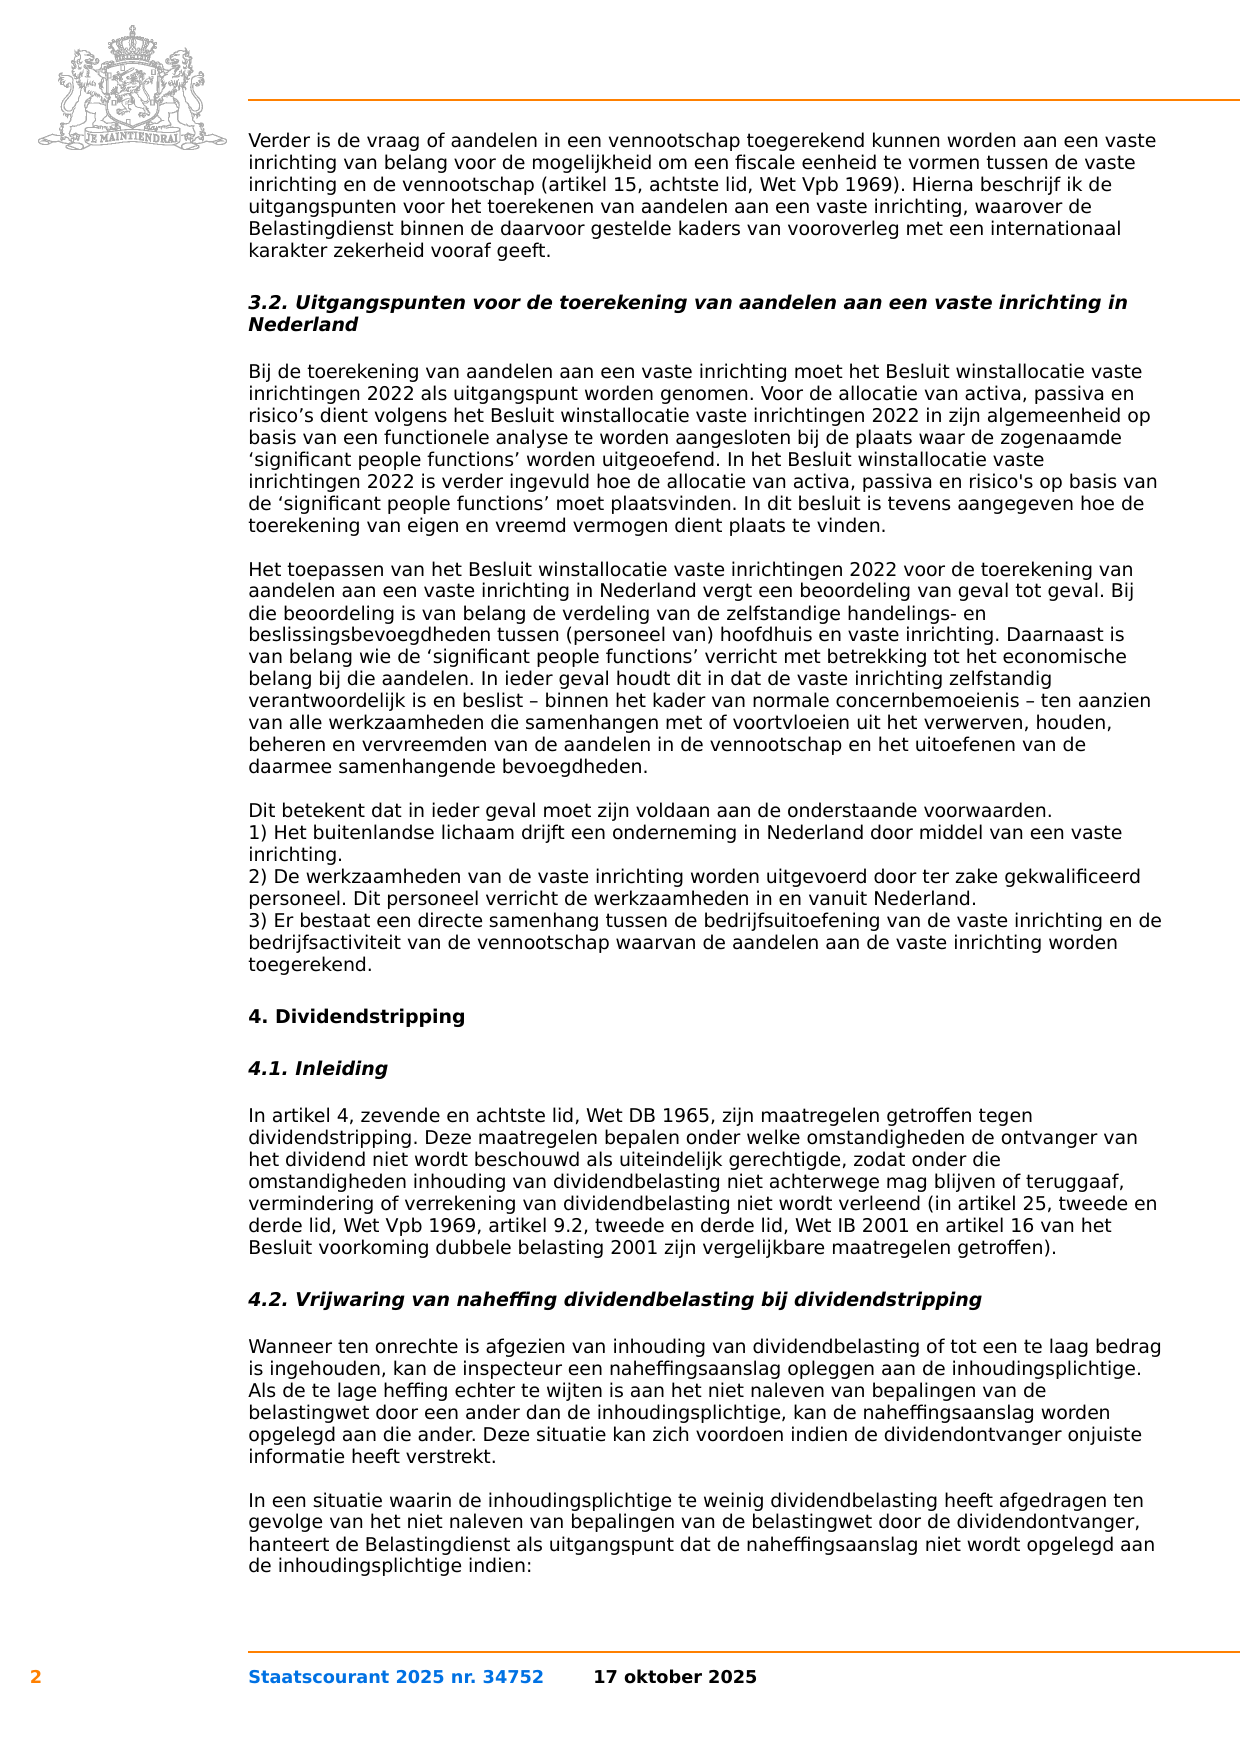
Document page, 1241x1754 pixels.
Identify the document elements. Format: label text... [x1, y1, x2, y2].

text Wanneer ten onrechte is afgezien van inhouding van dividendbelasting of tot een te laag bedrag is ingehouden, kan de inspecteur een naheffingsaanslag opleggen aan de inhoudingsplichtige. Als de te lage heffing echter te wijten is aan het niet naleven van bepalingen van de belastingwet door een ander dan de inhoudingsplichtige, kan de naheffingsaanslag worden opgelegd aan die ander. Deze situatie kan zich voordoen indien de dividendontvanger onjuiste informatie heeft verstrekt. [248, 1336, 1163, 1468]
picture [38, 25, 227, 150]
subtitle 4.2. Vrijwaring van naheffing dividendbelasting bij dividendstripping [248, 1289, 1163, 1311]
text Bij de toerekening van aandelen aan een vaste inrichting moet het Besluit winstallocatie vaste inrichtingen 2022 als uitgangspunt worden genomen. Voor de allocatie van activa, passiva en risico’s dient volgens het Besluit winstallocatie vaste inrichtingen 2022 in zijn algemeenheid op basis van een functionele analyse te worden aangesloten bij de plaats waar de zogenaamde ‘significant people functions’ worden uitgeoefend. In het Besluit winstallocatie vaste inrichtingen 2022 is verder ingevuld hoe de allocatie van activa, passiva en risico's op basis van de ‘significant people functions’ moet plaatsvinden. In dit besluit is tevens aangegeven hoe de toerekening van eigen en vreemd vermogen dient plaats te vinden. [248, 361, 1163, 537]
text 1) Het buitenlandse lichaam drijft een onderneming in Nederland door middel van een vaste inrichting. [248, 822, 1163, 866]
subtitle 3.2. Uitgangspunten voor de toerekening van aandelen aan een vaste inrichting in Nederland [248, 292, 1163, 336]
subtitle 4. Dividendstripping [248, 1006, 1163, 1028]
text In artikel 4, zevende en achtste lid, Wet DB 1965, zijn maatregelen getroffen tegen dividendstripping. Deze maatregelen bepalen onder welke omstandigheden de ontvanger van het dividend niet wordt beschouwd als uiteindelijk gerechtigde, zodat onder die omstandigheden inhouding van dividendbelasting niet achterwege mag blijven of teruggaaf, vermindering of verrekening van dividendbelasting niet wordt verleend (in artikel 25, tweede en derde lid, Wet Vpb 1969, artikel 9.2, tweede en derde lid, Wet IB 2001 en artikel 16 van het Besluit voorkoming dubbele belasting 2001 zijn vergelijkbare maatregelen getroffen). [248, 1105, 1163, 1259]
subtitle 4.1. Inleiding [248, 1058, 1163, 1080]
text Dit betekent dat in ieder geval moet zijn voldaan aan de onderstaande voorwaarden. [248, 800, 1163, 822]
text 3) Er bestaat een directe samenhang tussen de bedrijfsuitoefening van de vaste inrichting en de bedrijfsactiviteit van de vennootschap waarvan de aandelen aan de vaste inrichting worden toegerekend. [248, 910, 1163, 976]
text 2) De werkzaamheden van de vaste inrichting worden uitgevoerd door ter zake gekwalificeerd personeel. Dit personeel verricht de werkzaamheden in en vanuit Nederland. [248, 866, 1163, 910]
text Verder is de vraag of aandelen in een vennootschap toegerekend kunnen worden aan een vaste inrichting van belang voor de mogelijkheid om een fiscale eenheid te vormen tussen de vaste inrichting en de vennootschap (artikel 15, achtste lid, Wet Vpb 1969). Hierna beschrijf ik de uitgangspunten voor het toerekenen van aandelen aan een vaste inrichting, waarover de Belastingdienst binnen de daarvoor gestelde kaders van vooroverleg met een internationaal karakter zekerheid vooraf geeft. [248, 130, 1163, 262]
text In een situatie waarin de inhoudingsplichtige te weinig dividendbelasting heeft afgedragen ten gevolge van het niet naleven van bepalingen van de belastingwet door de dividendontvanger, hanteert de Belastingdienst als uitgangspunt dat de naheffingsaanslag niet wordt opgelegd aan de inhoudingsplichtige indien: [248, 1489, 1163, 1577]
text Het toepassen van het Besluit winstallocatie vaste inrichtingen 2022 voor de toerekening van aandelen aan een vaste inrichting in Nederland vergt een beoordeling van geval tot geval. Bij die beoordeling is van belang de verdeling van de zelfstandige handelings- en beslissingsbevoegdheden tussen (personeel van) hoofdhuis en vaste inrichting. Daarnaast is van belang wie de ‘significant people functions’ verricht met betrekking tot het economische belang bij die aandelen. In ieder geval houdt dit in dat de vaste inrichting zelfstandig verantwoordelijk is en beslist – binnen het kader van normale concernbemoeienis – ten aanzien van alle werkzaamheden die samenhangen met of voortvloeien uit het verwerven, houden, beheren en vervreemden van de aandelen in de vennootschap en het uitoefenen van de daarmee samenhangende bevoegdheden. [248, 558, 1163, 778]
